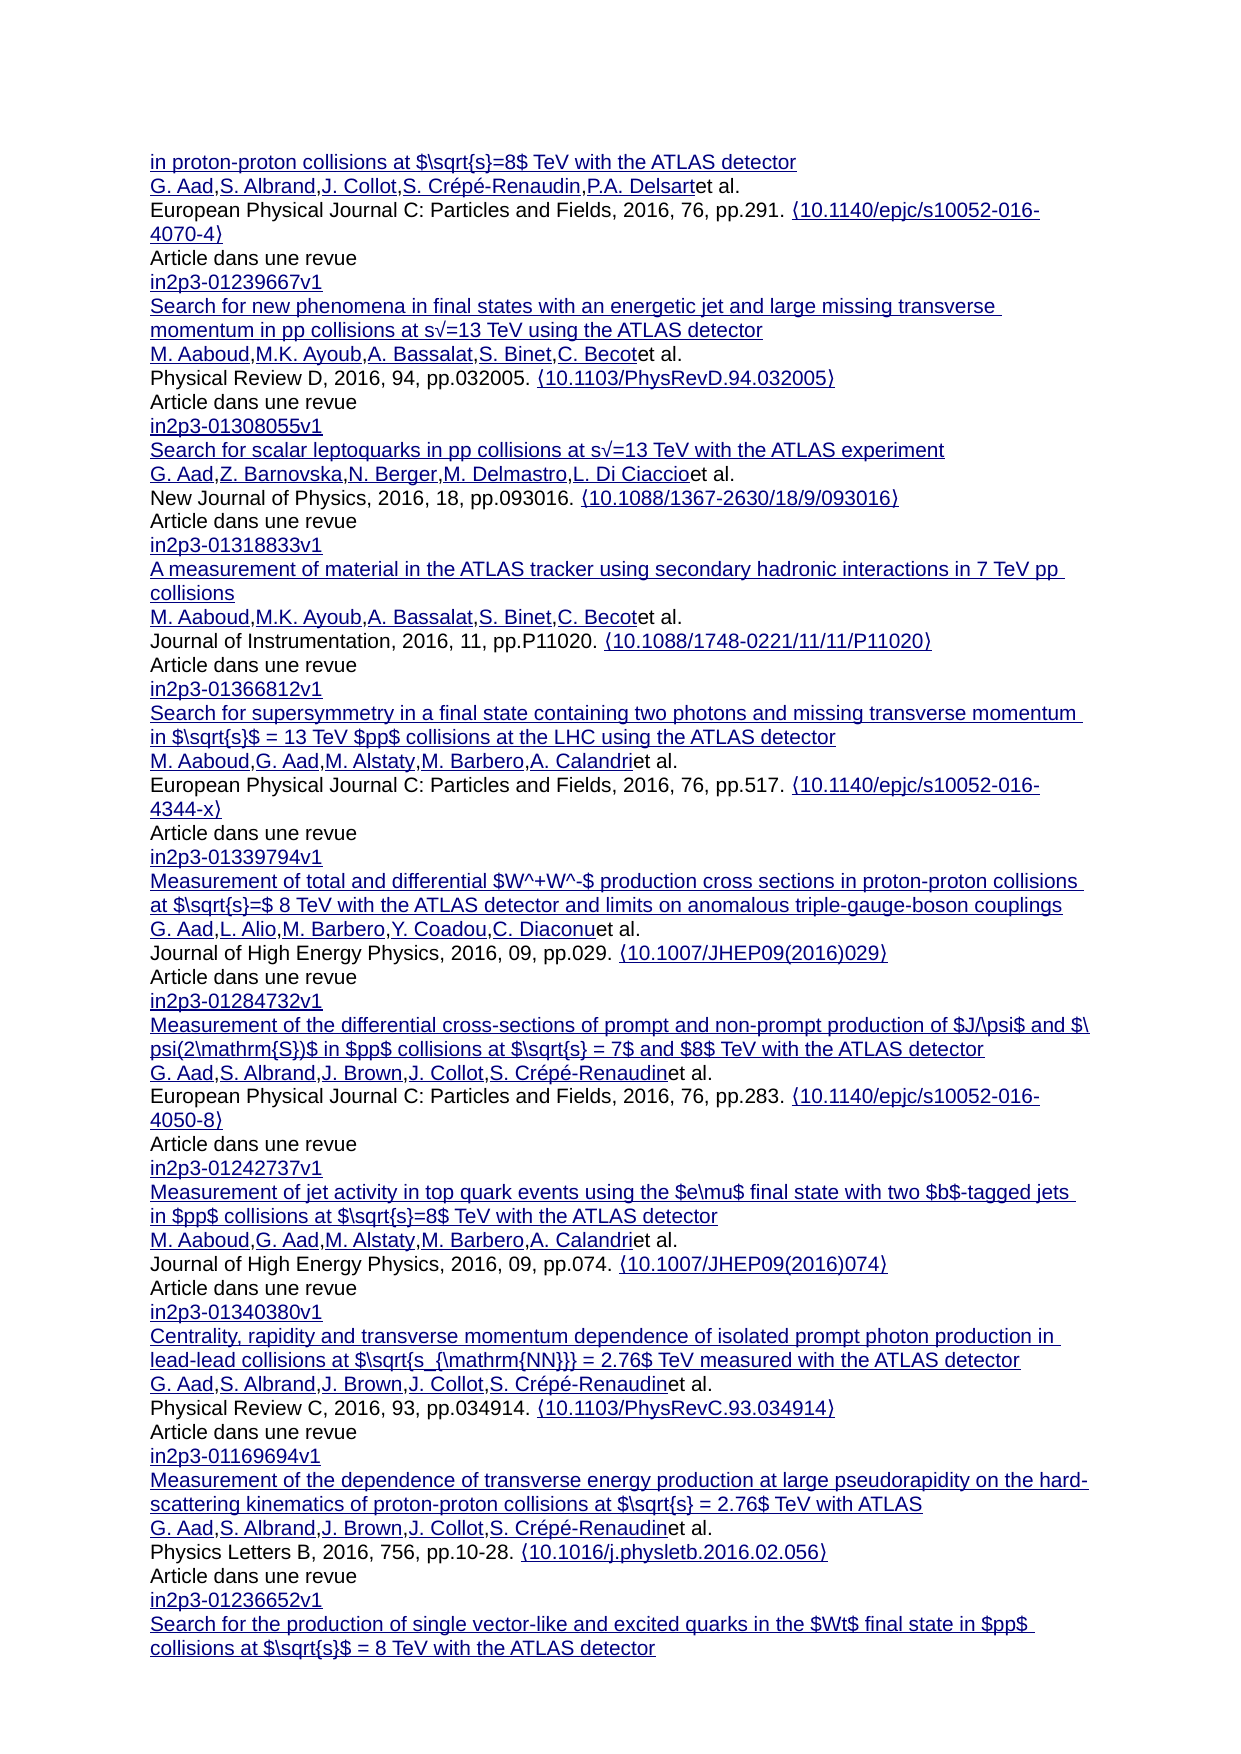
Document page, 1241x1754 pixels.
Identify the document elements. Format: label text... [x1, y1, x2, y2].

table_cell A measurement of material in the ATLAS tracker using secondary hadronic interactions in 7 TeV pp collisions M. Aaboud,M.K. Ayoub,A. Bassalat,S. Binet,C. Becotet al. Journal of Instrumentation, 2016, 11, pp.P11020. ⟨10.1088/1748-0221/11/11/P11020⟩ Article dans une revue in2p3-01366812v1 [150, 557, 1090, 701]
table_cell Measurement of the dependence of transverse energy production at large pseudorapidity on the hard-scattering kinematics of proton-proton collisions at $\sqrt{s} = 2.76$ TeV with ATLAS G. Aad,S. Albrand,J. Brown,J. Collot,S. Crépé-Renaudinet al. Physics Letters B, 2016, 756, pp.10-28. ⟨10.1016/j.physletb.2016.02.056⟩ Article dans une revue in2p3-01236652v1 [150, 1468, 1090, 1611]
table_cell Search for scalar leptoquarks in pp collisions at s√=13 TeV with the ATLAS experiment G. Aad,Z. Barnovska,N. Berger,M. Delmastro,L. Di Ciaccioet al. New Journal of Physics, 2016, 18, pp.093016. ⟨10.1088/1367-2630/18/9/093016⟩ Article dans une revue in2p3-01318833v1 [150, 438, 1090, 557]
table_cell Measurement of total and differential $W^+W^-$ production cross sections in proton-proton collisions at $\sqrt{s}=$ 8 TeV with the ATLAS detector and limits on anomalous triple-gauge-boson couplings G. Aad,L. Alio,M. Barbero,Y. Coadou,C. Diaconuet al. Journal of High Energy Physics, 2016, 09, pp.029. ⟨10.1007/JHEP09(2016)029⟩ Article dans une revue in2p3-01284732v1 [150, 869, 1090, 1012]
table_cell Search for new phenomena in final states with an energetic jet and large missing transverse momentum in pp collisions at s√=13 TeV using the ATLAS detector M. Aaboud,M.K. Ayoub,A. Bassalat,S. Binet,C. Becotet al. Physical Review D, 2016, 94, pp.032005. ⟨10.1103/PhysRevD.94.032005⟩ Article dans une revue in2p3-01308055v1 [150, 294, 1090, 437]
table_cell Search for the production of single vector-like and excited quarks in the $Wt$ final state in $pp$ collisions at $\sqrt{s}$ = 8 TeV with the ATLAS detector [150, 1611, 1090, 1659]
table_cell Centrality, rapidity and transverse momentum dependence of isolated prompt photon production in lead-lead collisions at $\sqrt{s_{\mathrm{NN}}} = 2.76$ TeV measured with the ATLAS detector G. Aad,S. Albrand,J. Brown,J. Collot,S. Crépé-Renaudinet al. Physical Review C, 2016, 93, pp.034914. ⟨10.1103/PhysRevC.93.034914⟩ Article dans une revue in2p3-01169694v1 [150, 1324, 1090, 1468]
table_cell Search for supersymmetry in a final state containing two photons and missing transverse momentum in $\sqrt{s}$ = 13 TeV $pp$ collisions at the LHC using the ATLAS detector M. Aaboud,G. Aad,M. Alstaty,M. Barbero,A. Calandriet al. European Physical Journal C: Particles and Fields, 2016, 76, pp.517. ⟨10.1140/epjc/s10052-016-4344-x⟩ Article dans une revue in2p3-01339794v1 [150, 701, 1090, 869]
table_cell Measurement of jet activity in top quark events using the $e\mu$ final state with two $b$-tagged jets in $pp$ collisions at $\sqrt{s}=8$ TeV with the ATLAS detector M. Aaboud,G. Aad,M. Alstaty,M. Barbero,A. Calandriet al. Journal of High Energy Physics, 2016, 09, pp.074. ⟨10.1007/JHEP09(2016)074⟩ Article dans une revue in2p3-01340380v1 [150, 1180, 1090, 1324]
table_cell psi(2\mathrm{S})$ in $pp$ collisions at $\sqrt{s} = 7$ and $8$ TeV with the ATLAS detector G. Aad,S. Albrand,J. Brown,J. Collot,S. Crépé-Renaudinet al. European Physical Journal C: Particles and Fields, 2016, 76, pp.283. ⟨10.1140/epjc/s10052-016-4050-8⟩ Article dans une revue in2p3-01242737v1 [150, 1034, 1090, 1180]
table_cell Measurement of the differential cross-sections of prompt and non-prompt production of $J/\psi$ and $\ [150, 1013, 1090, 1033]
table_cell in proton-proton collisions at $\sqrt{s}=8$ TeV with the ATLAS detector G. Aad,S. Albrand,J. Collot,S. Crépé-Renaudin,P.A. Delsartet al. European Physical Journal C: Particles and Fields, 2016, 76, pp.291. ⟨10.1140/epjc/s10052-016-4070-4⟩ Article dans une revue in2p3-01239667v1 [150, 150, 1090, 294]
